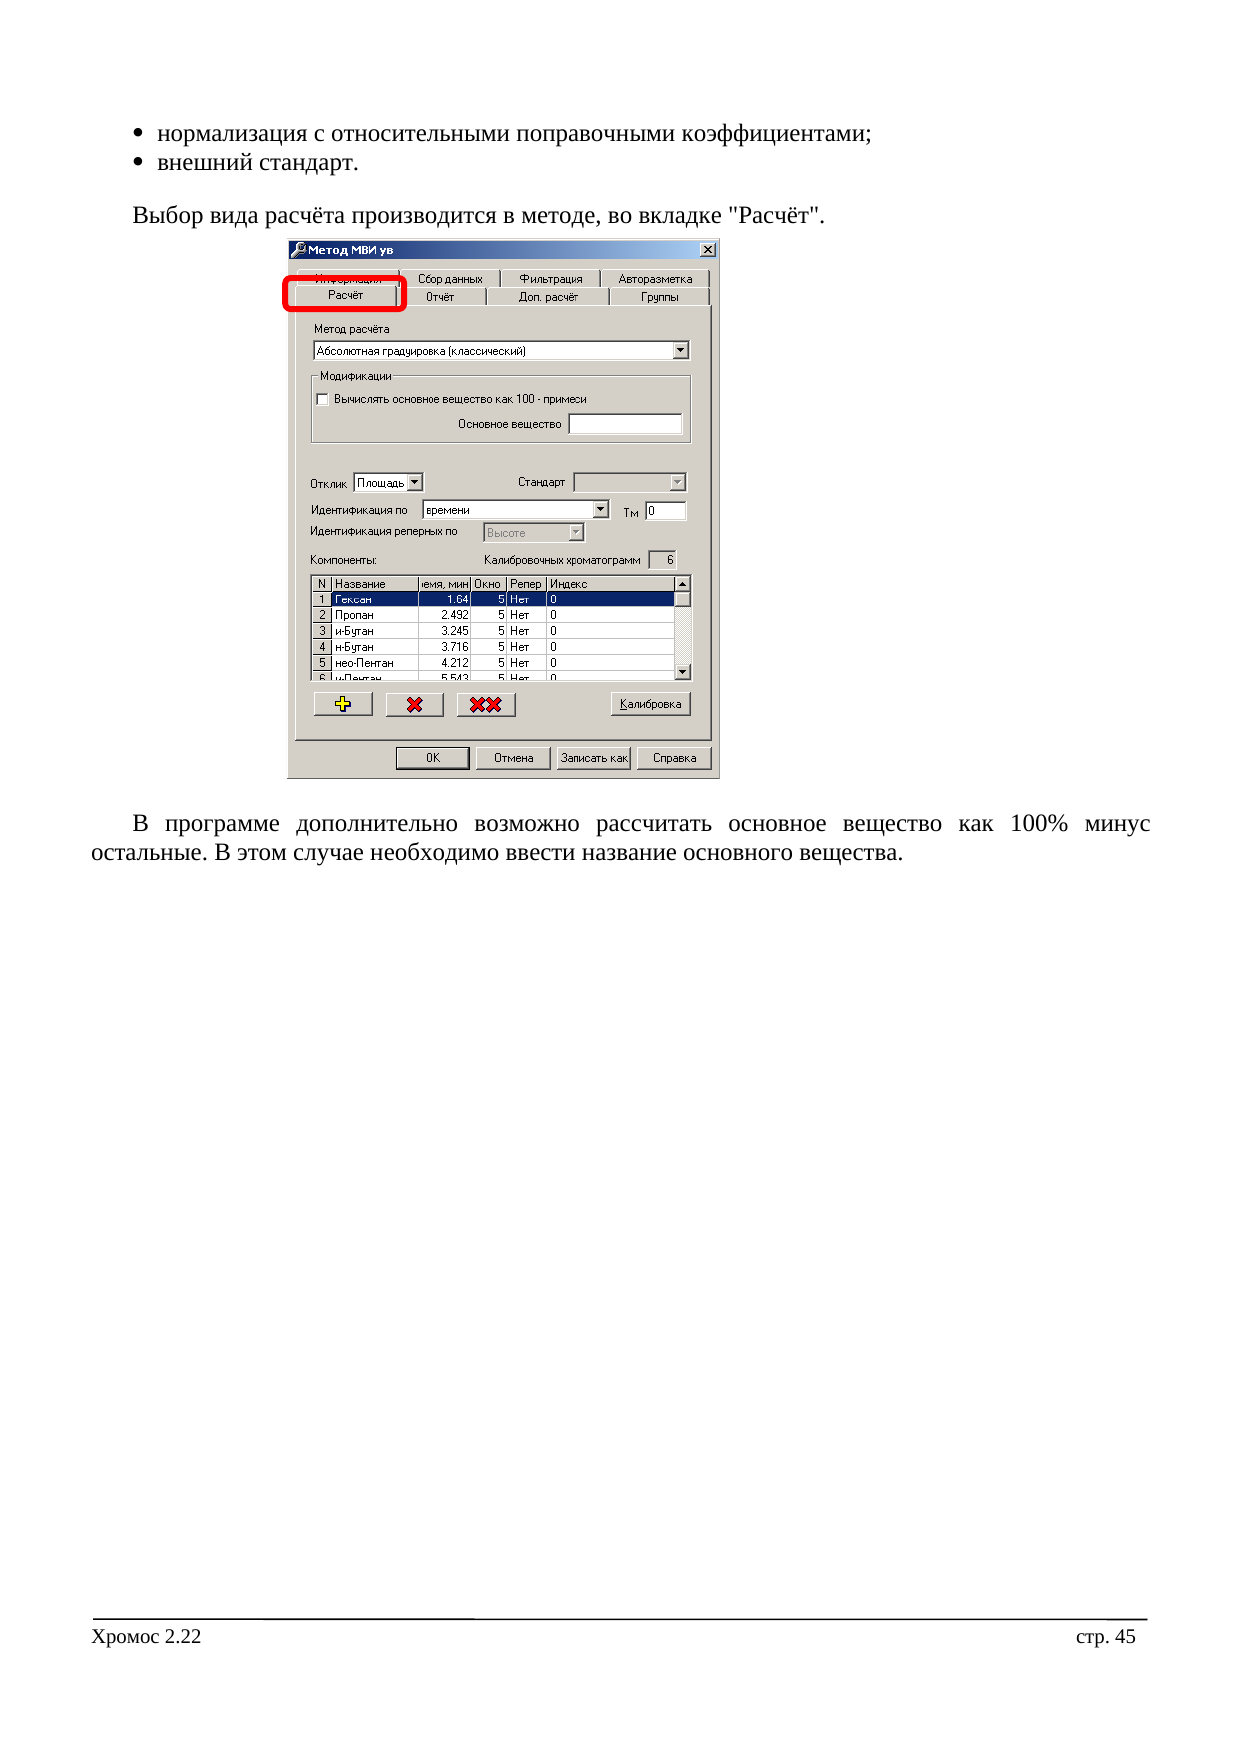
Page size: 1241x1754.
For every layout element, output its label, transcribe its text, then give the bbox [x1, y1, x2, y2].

text Выбор вида расчёта производится в методе, во вкладке "Расчёт". [91, 200, 1152, 228]
picture [289, 281, 401, 306]
text В программе дополнительно возможно рассчитать основное вещество как 100% минус остальные. В этом случае необходимо ввести название основного вещества. [91, 808, 1152, 866]
picture [286, 238, 720, 779]
list внешний стандарт. [133, 147, 1152, 176]
list нормализация с относительными поправочными коэффициентами; [133, 118, 1152, 147]
